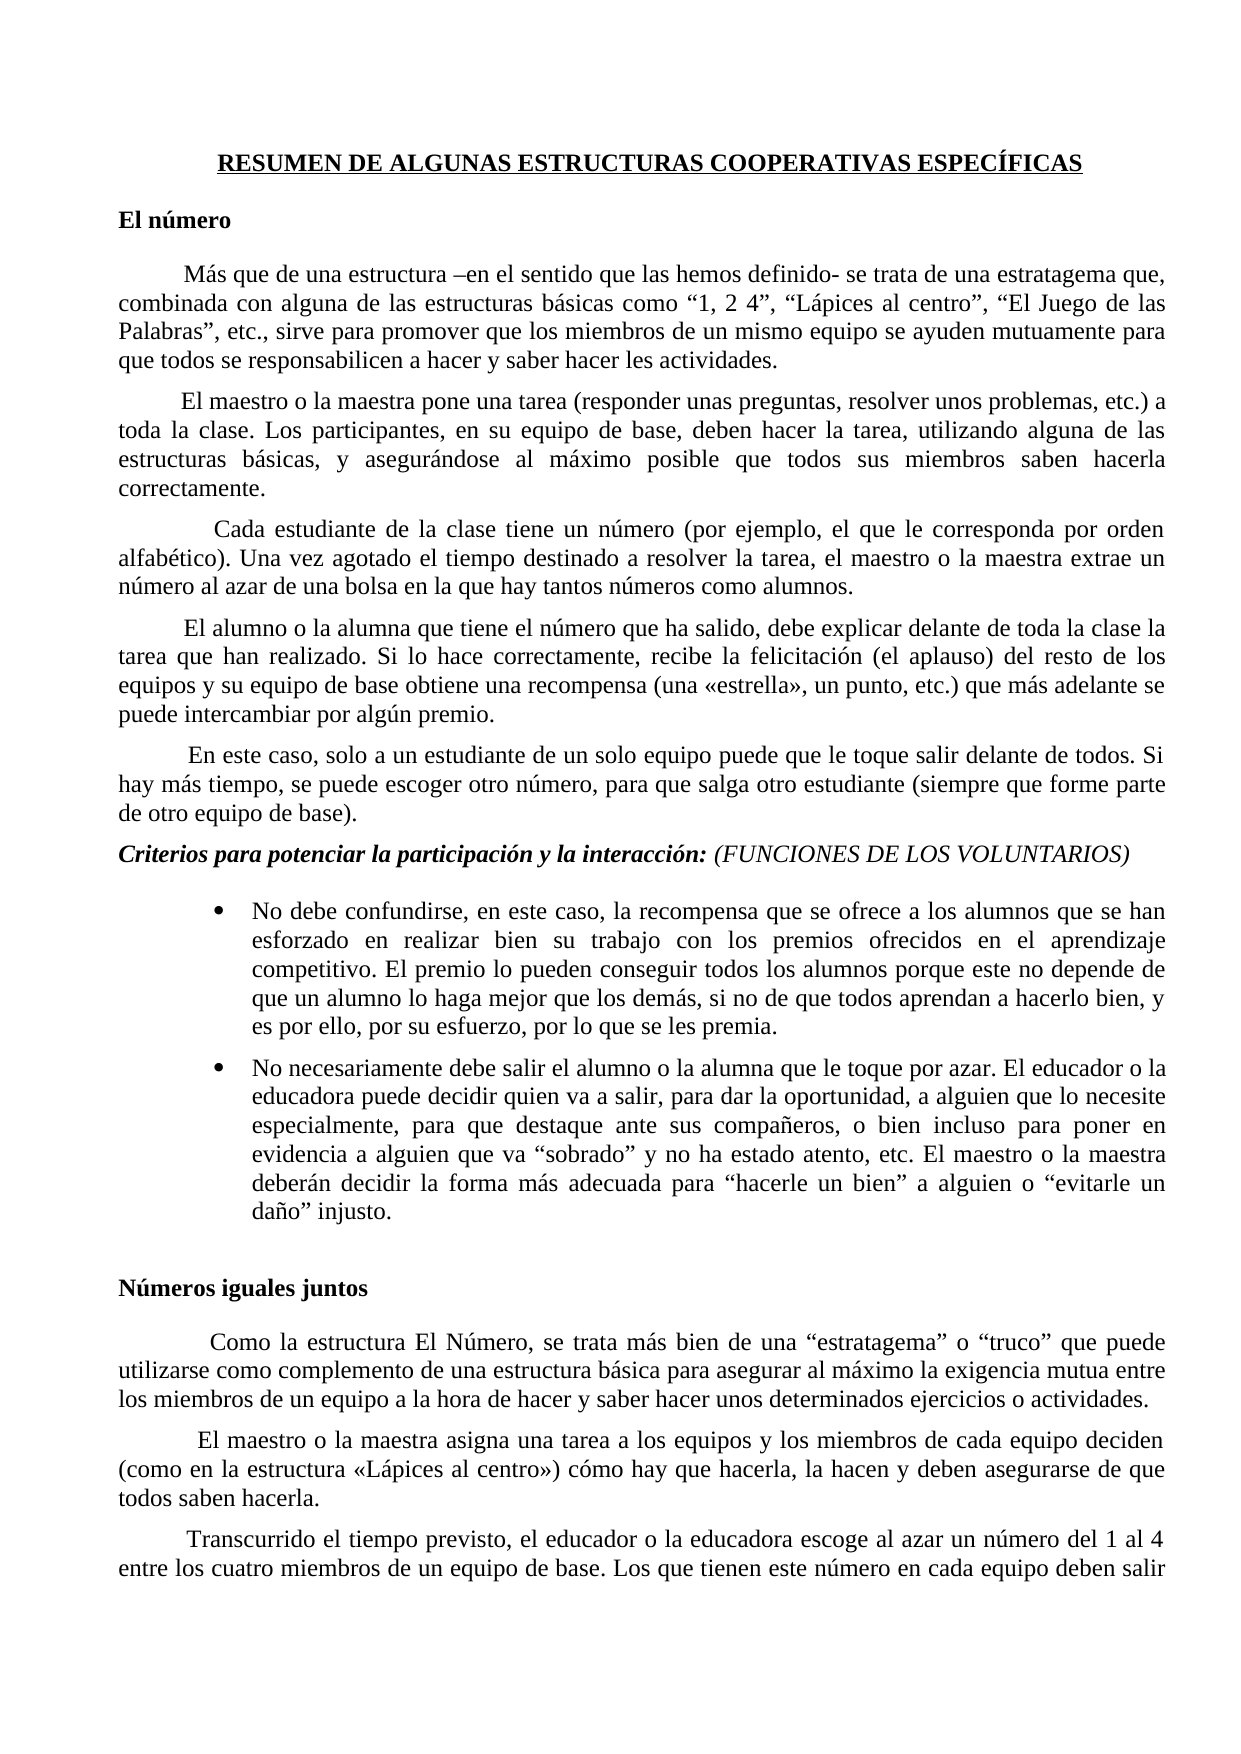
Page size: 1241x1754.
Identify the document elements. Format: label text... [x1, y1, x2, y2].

text El maestro o la maestra asigna una tarea a los equipos y los miembros de cada equipo deciden (como en la estructura «Lápices al centro») cómo hay que hacerla, la hacen y deben asegurarse de que todos saben hacerla. [118, 1425, 1167, 1512]
text RESUMEN DE ALGUNAS ESTRUCTURAS COOPERATIVAS ESPECÍFICAS [133, 148, 1167, 176]
text Más que de una estructura –en el sentido que las hemos definido- se trata de una estratagema que, combinada con alguna de las estructuras básicas como “1, 2 4”, “Lápices al centro”, “El Juego de las Palabras”, etc., sirve para promover que los miembros de un mismo equipo se ayuden mutuamente para que todos se responsabilicen a hacer y saber hacer les actividades. [118, 259, 1167, 374]
text Números iguales juntos [118, 1273, 1167, 1302]
text El número [118, 205, 1167, 234]
list No debe confundirse, en este caso, la recompensa que se ofrece a los alumnos que se han esforzado en realizar bien su trabajo con los premios ofrecidos en el aprendizaje competitivo. El premio lo pueden conseguir todos los alumnos porque este no depende de que un alumno lo haga mejor que los demás, si no de que todos aprendan a hacerlo bien, y es por ello, por su esfuerzo, por lo que se les premia. [214, 896, 1167, 1040]
text En este caso, solo a un estudiante de un solo equipo puede que le toque salir delante de todos. Si hay más tiempo, se puede escoger otro número, para que salga otro estudiante (siempre que forme parte de otro equipo de base). [118, 740, 1167, 826]
text Como la estructura El Número, se trata más bien de una “estratagema” o “truco” que puede utilizarse como complemento de una estructura básica para asegurar al máximo la exigencia mutua entre los miembros de un equipo a la hora de hacer y saber hacer unos determinados ejercicios o actividades. [118, 1327, 1167, 1413]
text El alumno o la alumna que tiene el número que ha salido, debe explicar delante de toda la clase la tarea que han realizado. Si lo hace correctamente, recibe la felicitación (el aplauso) del resto de los equipos y su equipo de base obtiene una recompensa (una «estrella», un punto, etc.) que más adelante se puede intercambiar por algún premio. [118, 613, 1167, 728]
text Cada estudiante de la clase tiene un número (por ejemplo, el que le corresponda por orden alfabético). Una vez agotado el tiempo destinado a resolver la tarea, el maestro o la maestra extrae un número al azar de una bolsa en la que hay tantos números como alumnos. [118, 514, 1167, 600]
text Transcurrido el tiempo previsto, el educador o la educadora escoge al azar un número del 1 al 4 entre los cuatro miembros de un equipo de base. Los que tienen este número en cada equipo deben salir [118, 1524, 1167, 1582]
text Criterios para potenciar la participación y la interacción: (FUNCIONES DE LOS VOLUNTARIOS) [118, 839, 1167, 868]
text El maestro o la maestra pone una tarea (responder unas preguntas, resolver unos problemas, etc.) a toda la clase. Los participantes, en su equipo de base, deben hacer la tarea, utilizando alguna de las estructuras básicas, y asegurándose al máximo posible que todos sus miembros saben hacerla correctamente. [118, 386, 1167, 501]
list No necesariamente debe salir el alumno o la alumna que le toque por azar. El educador o la educadora puede decidir quien va a salir, para dar la oportunidad, a alguien que lo necesite especialmente, para que destaque ante sus compañeros, o bien incluso para poner en evidencia a alguien que va “sobrado” y no ha estado atento, etc. El maestro o la maestra deberán decidir la forma más adecuada para “hacerle un bien” a alguien o “evitarle un daño” injusto. [214, 1053, 1167, 1225]
